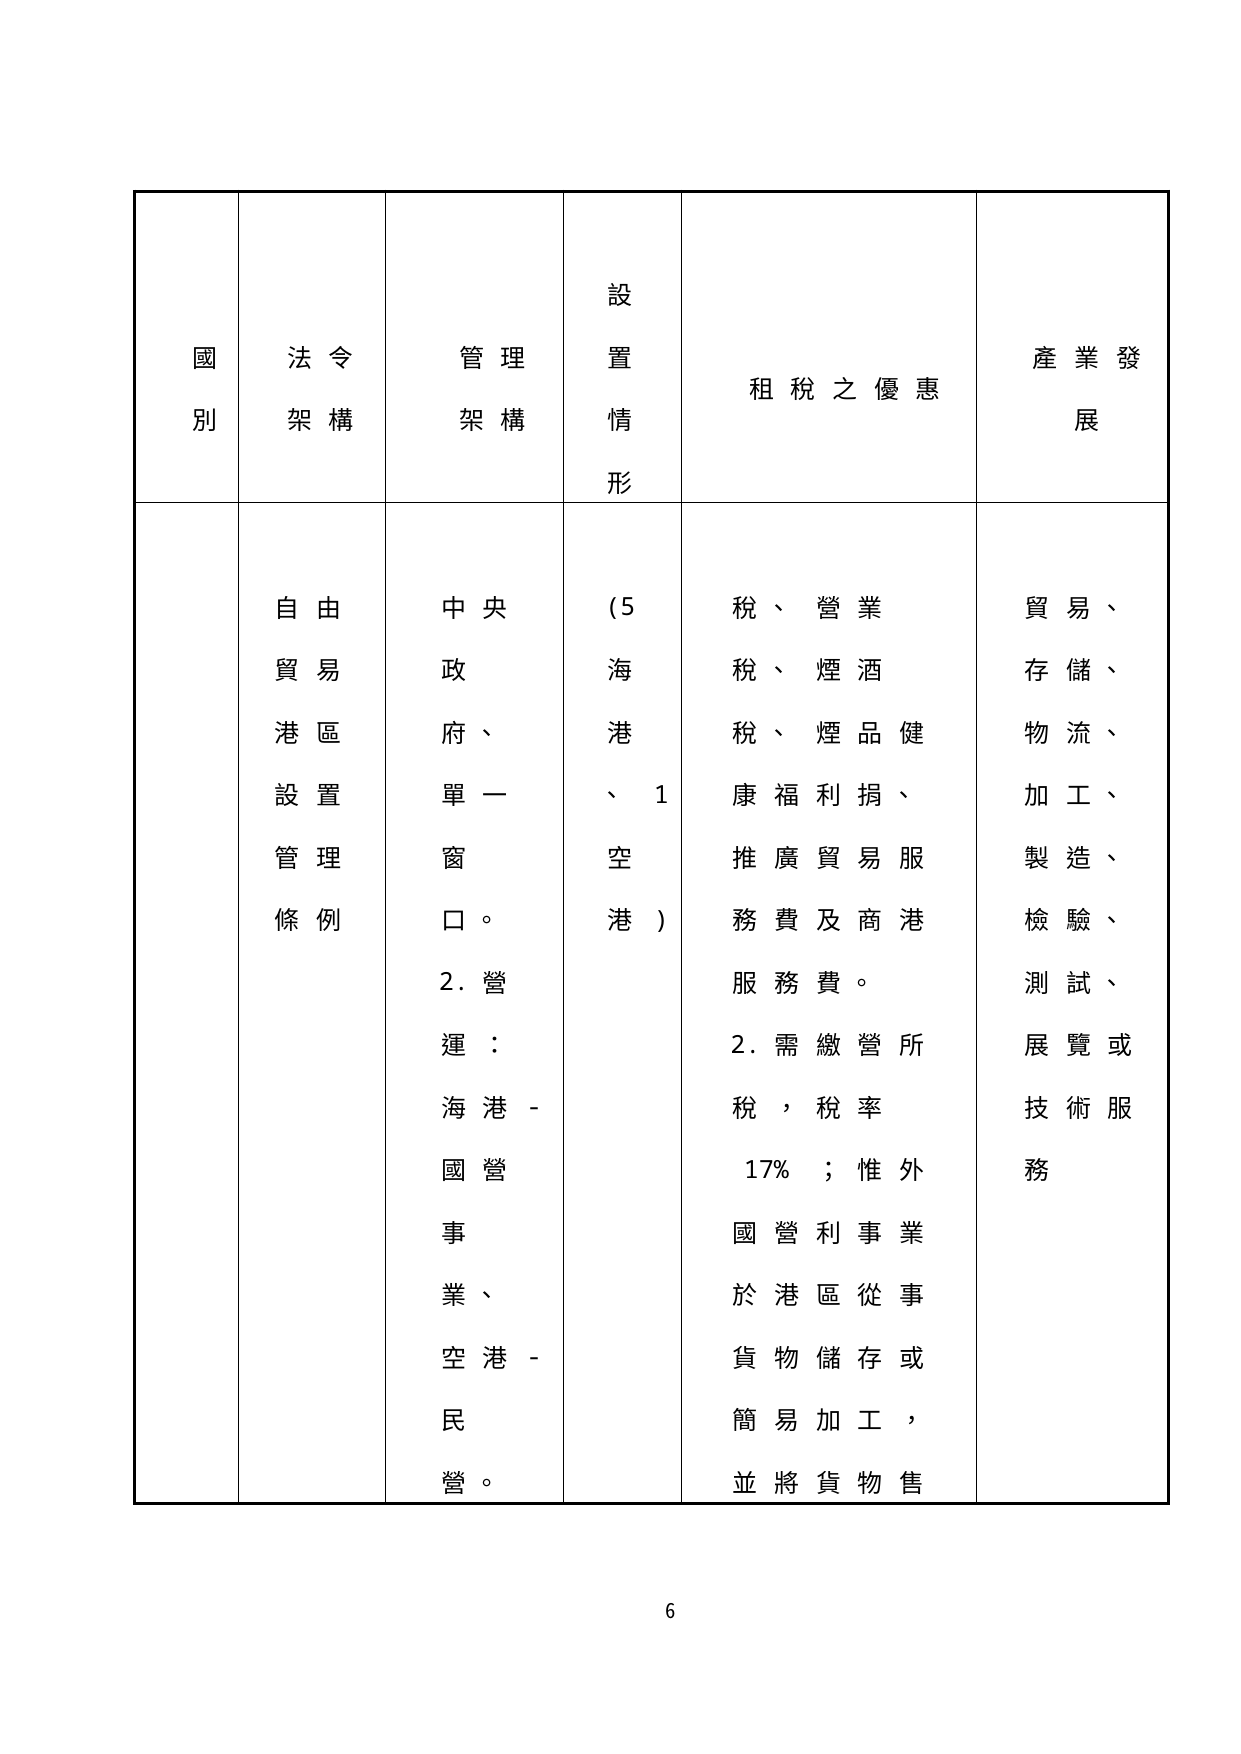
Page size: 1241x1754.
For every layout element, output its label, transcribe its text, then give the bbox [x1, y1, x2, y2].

table_header 租稅之優惠 [682, 193, 976, 502]
table_cell 稅、營業稅、煙酒稅、煙品健康福利捐、推廣貿易服務費及商港服務費。 2.需繳營所稅，稅率17%；惟外國營利事業於港區從事貨物儲存或簡易加工，並將貨物售 [682, 503, 976, 1502]
table_cell 自由貿易港區設置管理條例 [239, 503, 385, 1502]
table_header 國別 [136, 193, 238, 502]
table_header 管理架構 [386, 193, 563, 502]
table_header 設置情形 [564, 193, 681, 502]
table_cell 貿易、存儲、物流、加工、製造、檢驗、測試、展覽或技術服務 [977, 503, 1167, 1502]
table_header 法令架構 [239, 193, 385, 502]
table_cell (5海港、1空港) [564, 503, 681, 1502]
table_cell 中央政府、單一窗口。 2.營運：海港-國營事業、空港-民營。 [386, 503, 563, 1502]
table_header 產業發展 [977, 193, 1167, 502]
table_cell [136, 503, 238, 1502]
